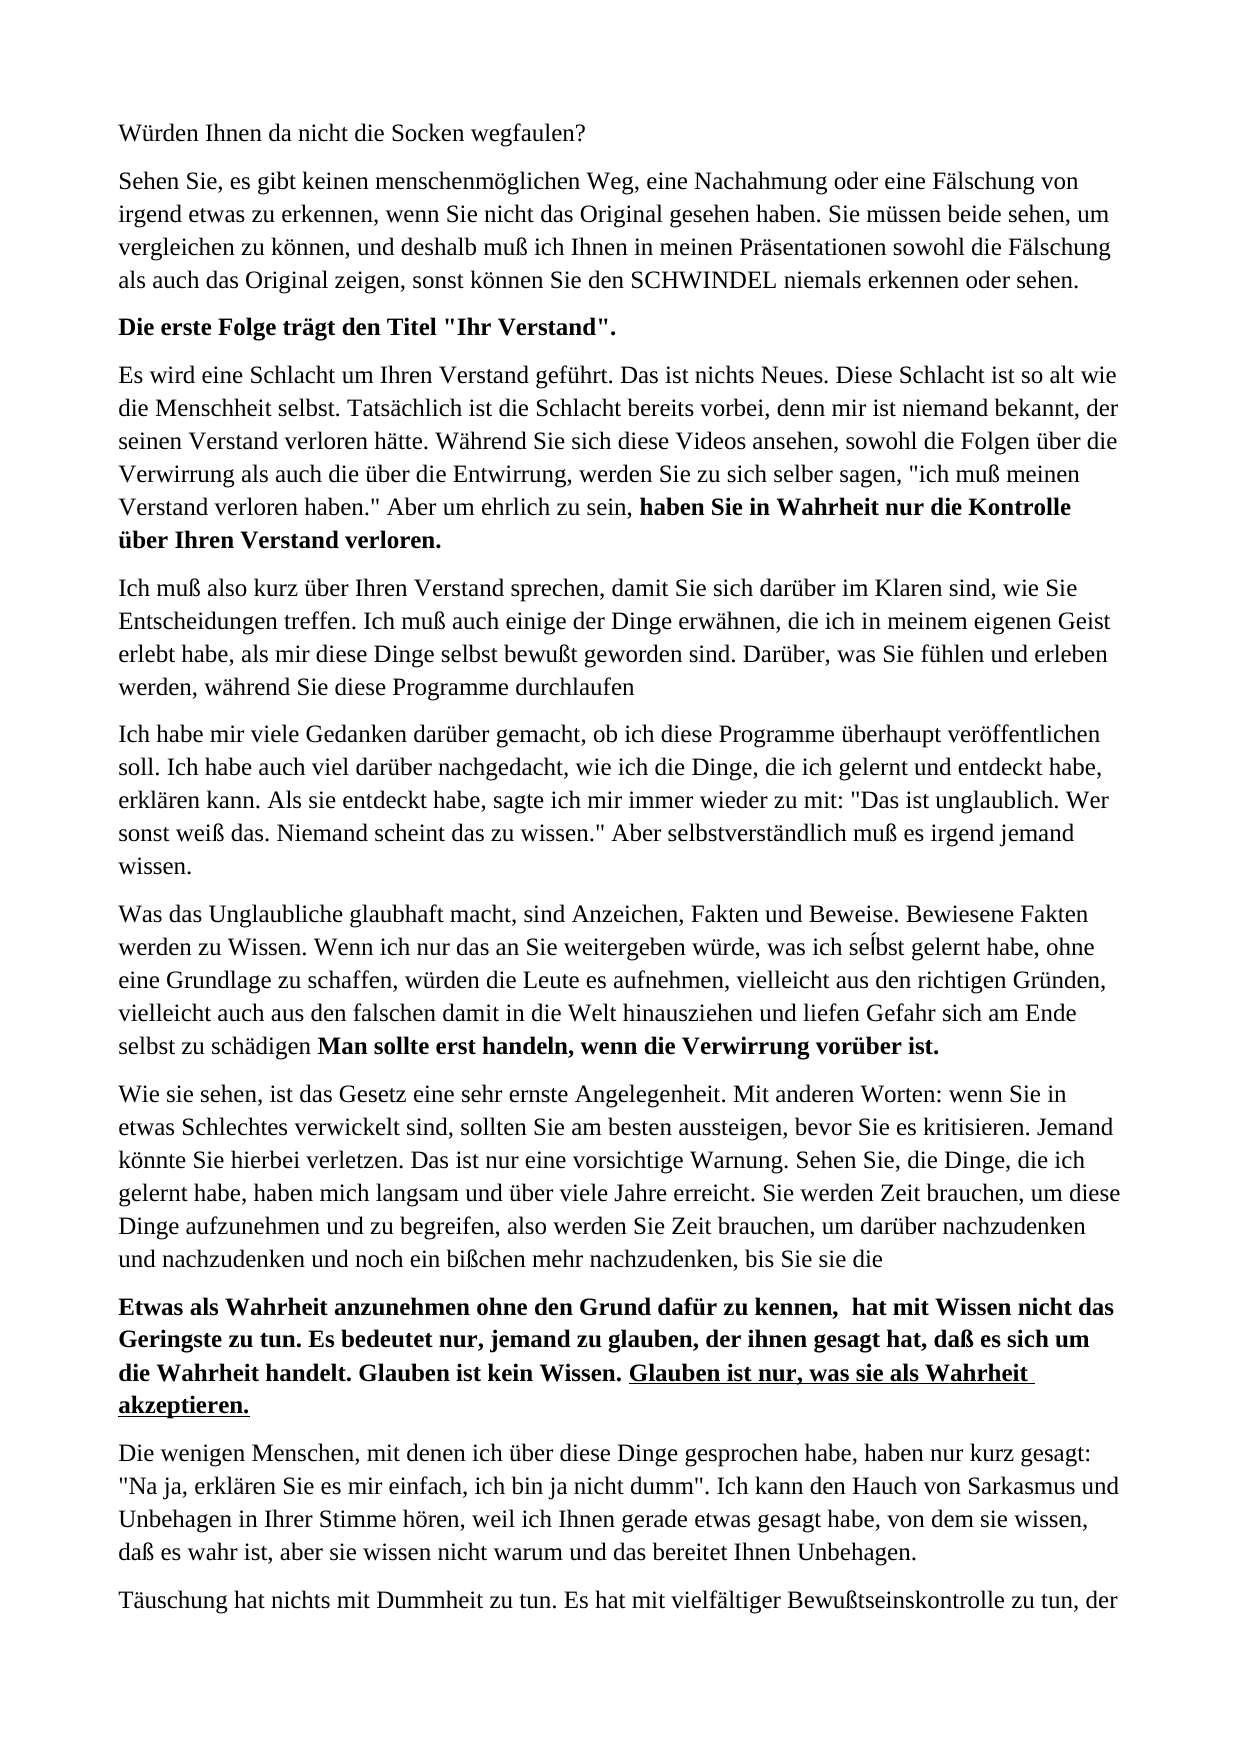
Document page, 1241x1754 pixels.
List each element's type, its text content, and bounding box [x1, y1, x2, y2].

text Ich habe mir viele Gedanken darüber gemacht, ob ich diese Programme überhaupt veröffentlichen soll. Ich habe auch viel darüber nachgedacht, wie ich die Dinge, die ich gelernt und entdeckt habe, erklären kann. Als sie entdeckt habe, sagte ich mir immer wieder zu mit: "Das ist unglaublich. Wer sonst weiß das. Niemand scheint das zu wissen." Aber selbstverständlich muß es irgend jemand wissen. [118, 719, 1122, 880]
text Etwas als Wahrheit anzunehmen ohne den Grund dafür zu kennen, hat mit Wissen nicht das Geringste zu tun. Es bedeutet nur, jemand zu glauben, der ihnen gesagt hat, daß es sich um die Wahrheit handelt. Glauben ist kein Wissen. Glauben ist nur, was sie als Wahrheit akzeptieren. [118, 1292, 1122, 1419]
text Wie sie sehen, ist das Gesetz eine sehr ernste Angelegenheit. Mit anderen Worten: wenn Sie in etwas Schlechtes verwickelt sind, sollten Sie am besten aussteigen, bevor Sie es kritisieren. Jemand könnte Sie hierbei verletzen. Das ist nur eine vorsichtige Warnung. Sehen Sie, die Dinge, die ich gelernt habe, haben mich langsam und über viele Jahre erreicht. Sie werden Zeit brauchen, um diese Dinge aufzunehmen und zu begreifen, also werden Sie Zeit brauchen, um darüber nachzudenken und nachzudenken und noch ein bißchen mehr nachzudenken, bis Sie sie die [118, 1079, 1122, 1273]
text Die erste Folge trägt den Titel "Ihr Verstand". [118, 312, 1122, 341]
text Ich muß also kurz über Ihren Verstand sprechen, damit Sie sich darüber im Klaren sind, wie Sie Entscheidungen treffen. Ich muß auch einige der Dinge erwähnen, die ich in meinem eigenen Geist erlebt habe, als mir diese Dinge selbst bewußt geworden sind. Darüber, was Sie fühlen und erleben werden, während Sie diese Programme durchlaufen [118, 573, 1122, 701]
text Täuschung hat nichts mit Dummheit zu tun. Es hat mit vielfältiger Bewußtseinskontrolle zu tun, der [118, 1585, 1122, 1614]
text Die wenigen Menschen, mit denen ich über diese Dinge gesprochen habe, haben nur kurz gesagt: "Na ja, erklären Sie es mir einfach, ich bin ja nicht dumm". Ich kann den Hauch von Sarkasmus und Unbehagen in Ihrer Stimme hören, weil ich Ihnen gerade etwas gesagt habe, von dem sie wissen, daß es wahr ist, aber sie wissen nicht warum und das bereitet Ihnen Unbehagen. [118, 1438, 1122, 1566]
text Sehen Sie, es gibt keinen menschenmöglichen Weg, eine Nachahmung oder eine Fälschung von irgend etwas zu erkennen, wenn Sie nicht das Original gesehen haben. Sie müssen beide sehen, um vergleichen zu können, und deshalb muß ich Ihnen in meinen Präsentationen sowohl die Fälschung als auch das Original zeigen, sonst können Sie den SCHWINDEL niemals erkennen oder sehen. [118, 166, 1122, 293]
text Es wird eine Schlacht um Ihren Verstand geführt. Das ist nichts Neues. Diese Schlacht ist so alt wie die Menschheit selbst. Tatsächlich ist die Schlacht bereits vorbei, denn mir ist niemand bekannt, der seinen Verstand verloren hätte. Während Sie sich diese Videos ansehen, sowohl die Folgen über die Verwirrung als auch die über die Entwirrung, werden Sie zu sich selber sagen, "ich muß meinen Verstand verloren haben." Aber um ehrlich zu sein, haben Sie in Wahrheit nur die Kontrolle über Ihren Verstand verloren. [118, 360, 1122, 554]
text Was das Unglaubliche glaubhaft macht, sind Anzeichen, Fakten und Beweise. Bewiesene Fakten werden zu Wissen. Wenn ich nur das an Sie weitergeben würde, was ich seĺbst gelernt habe, ohne eine Grundlage zu schaffen, würden die Leute es aufnehmen, vielleicht aus den richtigen Gründen, vielleicht auch aus den falschen damit in die Welt hinausziehen und liefen Gefahr sich am Ende selbst zu schädigen Man sollte erst handeln, wenn die Verwirrung vorüber ist. [118, 899, 1122, 1060]
text Würden Ihnen da nicht die Socken wegfaulen? [118, 118, 1122, 147]
